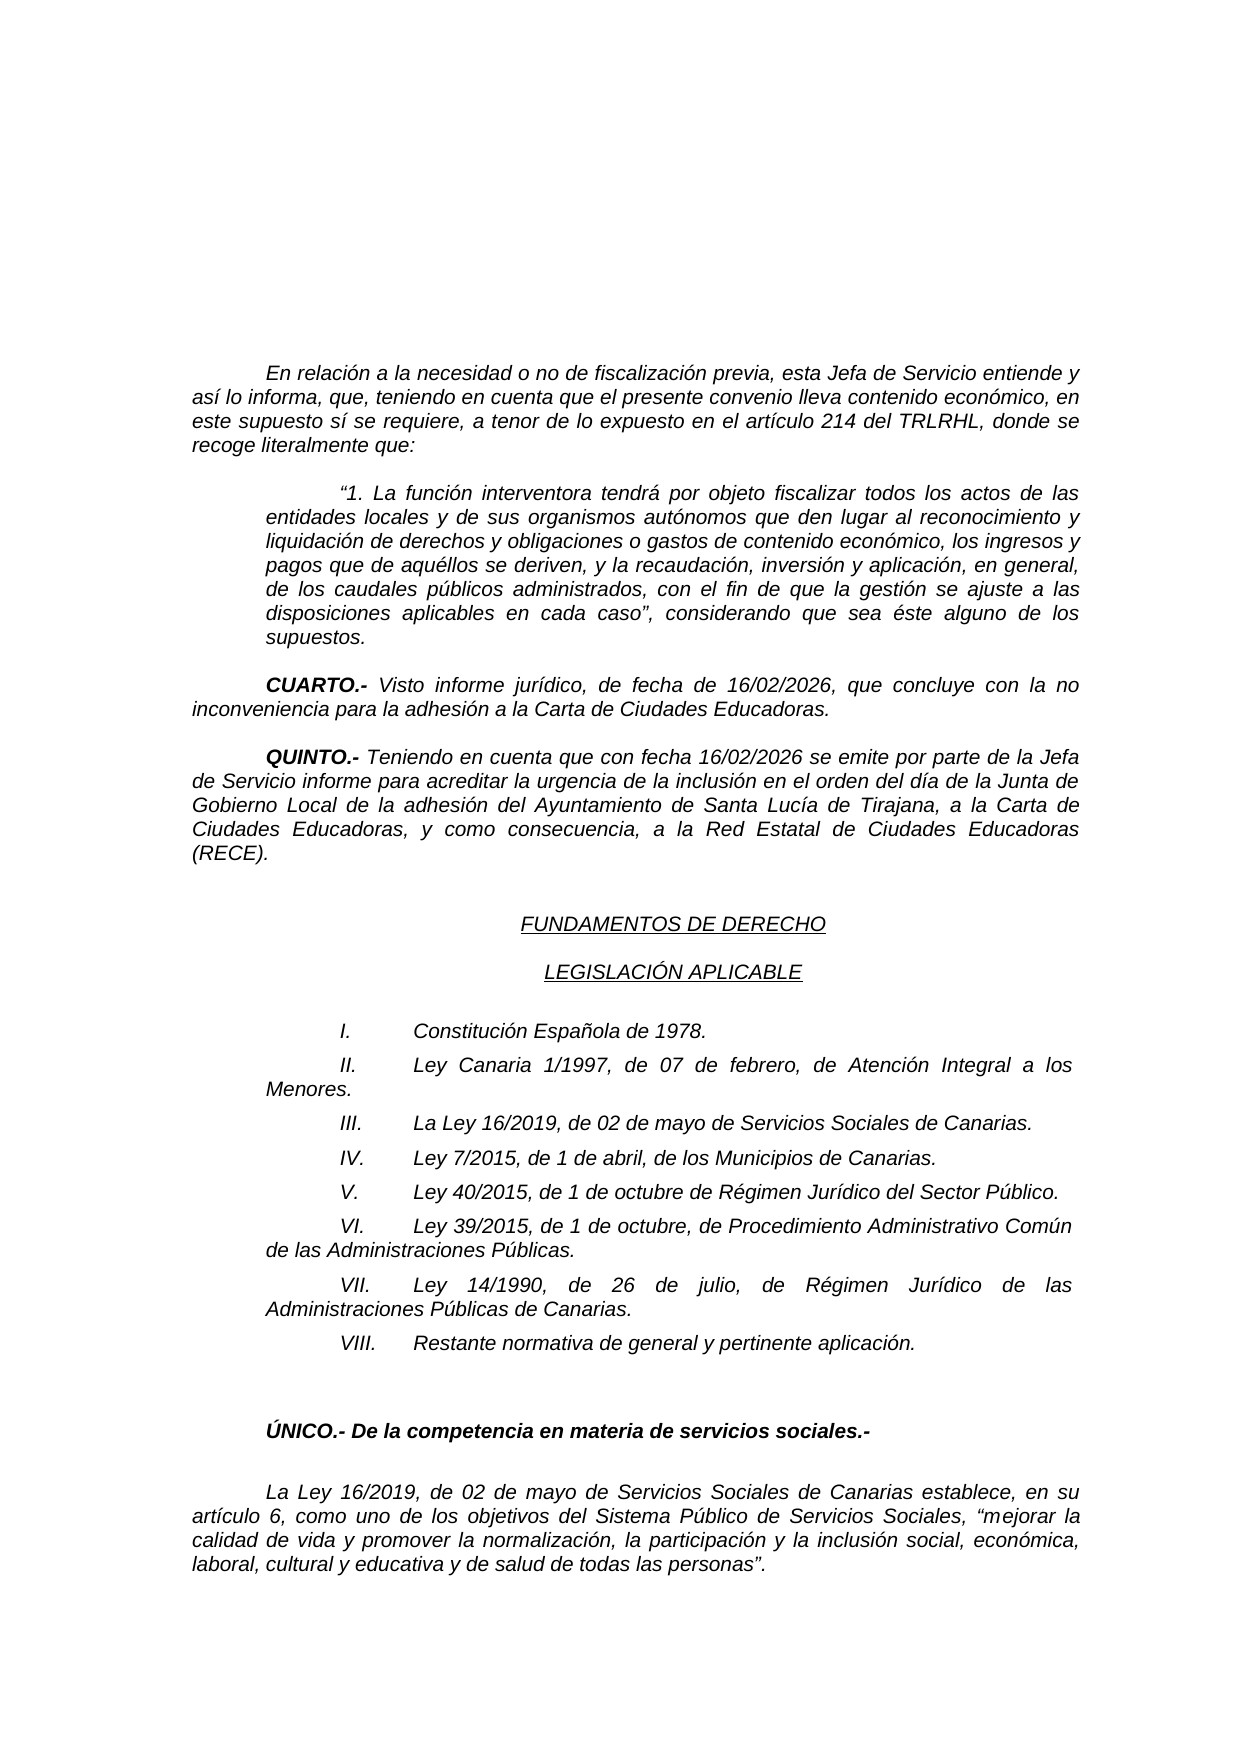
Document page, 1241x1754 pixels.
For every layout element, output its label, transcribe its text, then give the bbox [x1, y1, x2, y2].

list Restante normativa de general y pertinente aplicación. [266, 1331, 1073, 1355]
list Constitución Española de 1978. [266, 1018, 1073, 1042]
text La Ley 16/2019, de 02 de mayo de Servicios Sociales de Canarias establece, en su artículo 6, como uno de los objetivos del Sistema Público de Servicios Sociales, “mejorar la calidad de vida y promover la normalización, la participación y la inclusión social, económica, laboral, cultural y educativa y de salud de todas las personas”. [192, 1480, 1081, 1576]
list Ley Canaria 1/1997, de 07 de febrero, de Atención Integral a los Menores. [266, 1053, 1073, 1101]
text FUNDAMENTOS DE DERECHO [192, 912, 1081, 936]
text QUINTO.- Teniendo en cuenta que con fecha 16/02/2026 se emite por parte de la Jefa de Servicio informe para acreditar la urgencia de la inclusión en el orden del día de la Junta de Gobierno Local de la adhesión del Ayuntamiento de Santa Lucía de Tirajana, a la Carta de Ciudades Educadoras, y como consecuencia, a la Red Estatal de Ciudades Educadoras (RECE). [192, 744, 1081, 864]
text ÚNICO.- De la competencia en materia de servicios sociales.- [192, 1418, 1073, 1442]
text “1. La función interventora tendrá por objeto fiscalizar todos los actos de las entidades locales y de sus organismos autónomos que den lugar al reconocimiento y liquidación de derechos y obligaciones o gastos de contenido económico, los ingresos y pagos que de aquéllos se deriven, y la recaudación, inversión y aplicación, en general, de los caudales públicos administrados, con el fin de que la gestión se ajuste a las disposiciones aplicables en cada caso”, considerando que sea éste alguno de los supuestos. [266, 481, 1081, 649]
text LEGISLACIÓN APLICABLE [192, 960, 1081, 984]
list Ley 14/1990, de 26 de julio, de Régimen Jurídico de las Administraciones Públicas de Canarias. [266, 1273, 1073, 1321]
text En relación a la necesidad o no de fiscalización previa, esta Jefa de Servicio entiende y así lo informa, que, teniendo en cuenta que el presente convenio lleva contenido económico, en este supuesto sí se requiere, a tenor de lo expuesto en el artículo 214 del TRLRHL, donde se recoge literalmente que: [192, 361, 1081, 457]
list La Ley 16/2019, de 02 de mayo de Servicios Sociales de Canarias. [266, 1111, 1073, 1135]
list Ley 39/2015, de 1 de octubre, de Procedimiento Administrativo Común de las Administraciones Públicas. [266, 1214, 1073, 1262]
list Ley 7/2015, de 1 de abril, de los Municipios de Canarias. [266, 1146, 1073, 1169]
list Ley 40/2015, de 1 de octubre de Régimen Jurídico del Sector Público. [266, 1180, 1073, 1204]
text CUARTO.- Visto informe jurídico, de fecha de 16/02/2026, que concluye con la no inconveniencia para la adhesión a la Carta de Ciudades Educadoras. [192, 673, 1081, 721]
